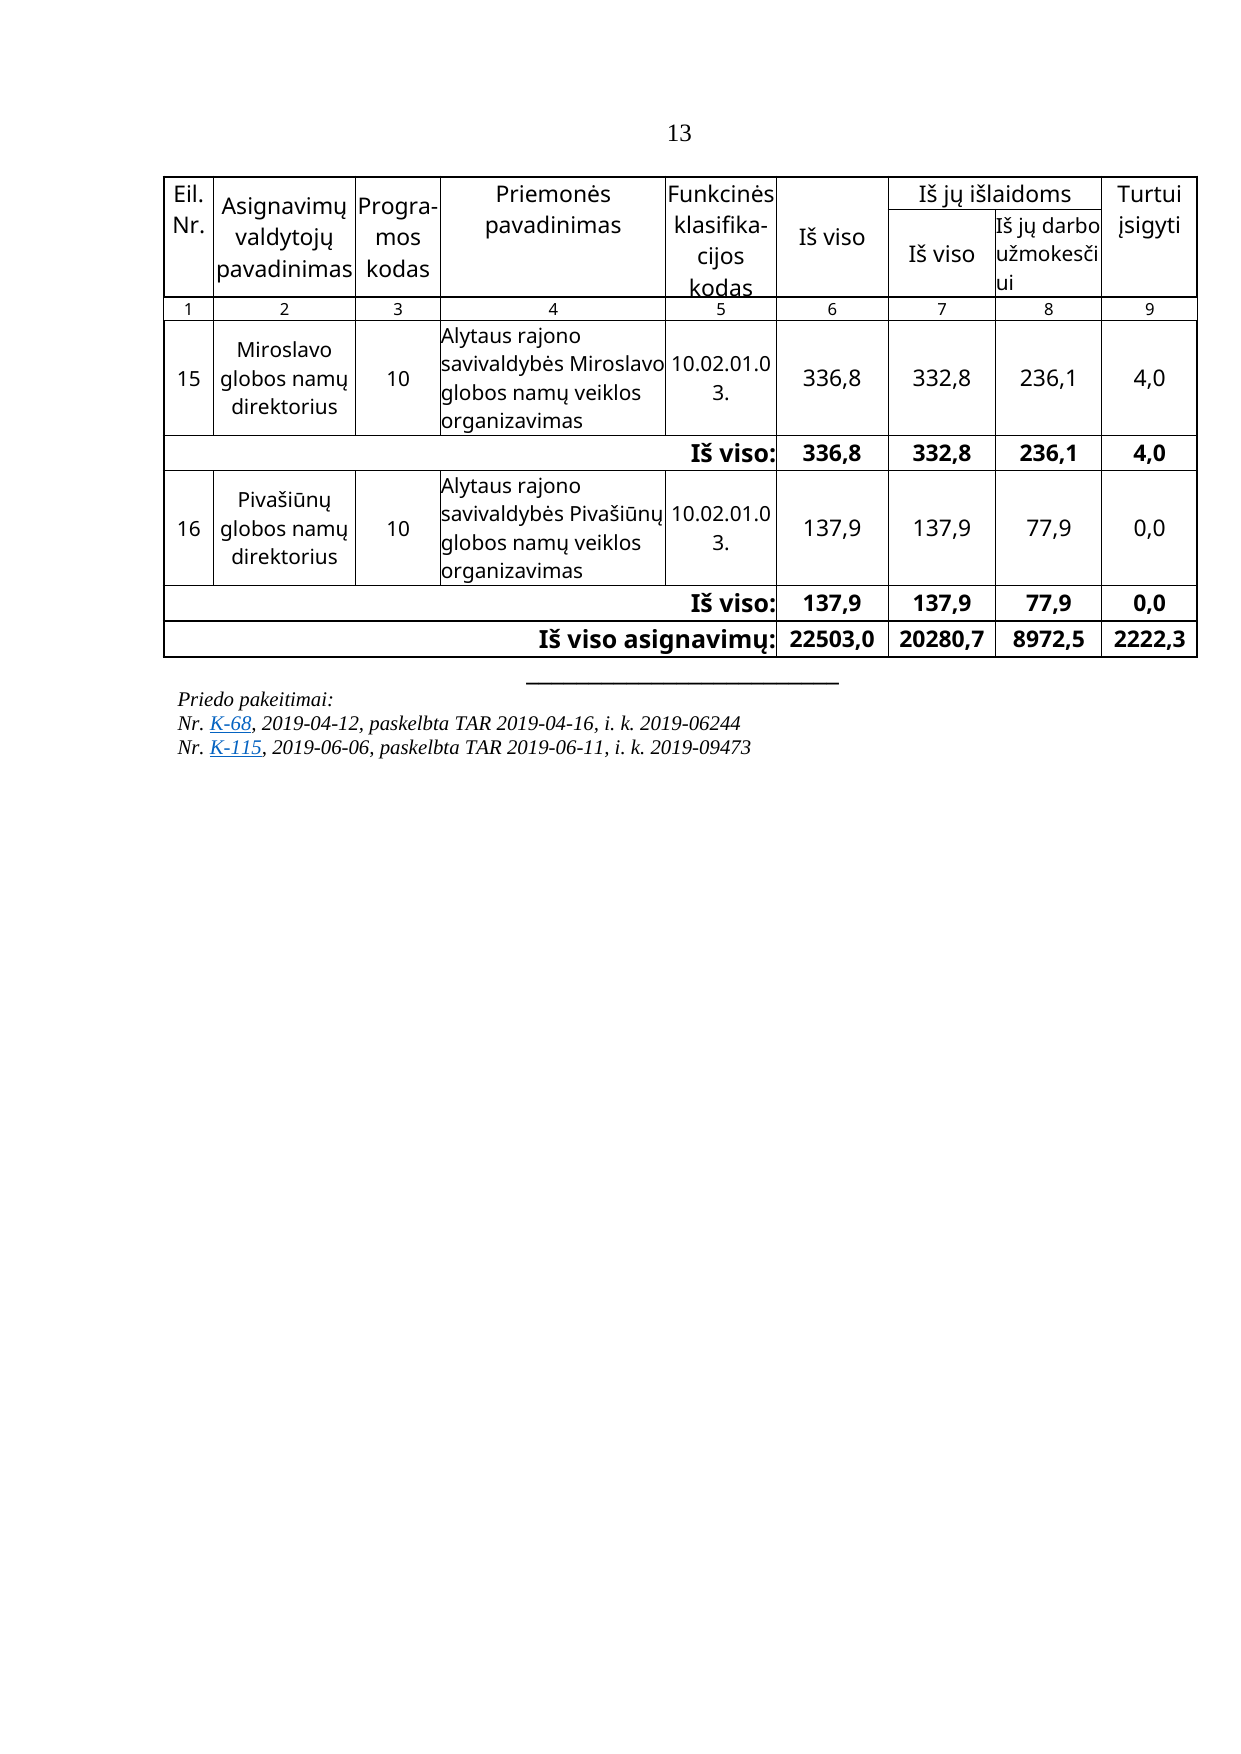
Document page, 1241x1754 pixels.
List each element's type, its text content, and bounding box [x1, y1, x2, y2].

table_cell 332,8 [889, 436, 995, 470]
table_cell 8972,5 [996, 622, 1101, 656]
table_cell Pivašiūnų globos namų direktorius [214, 471, 355, 585]
table_cell 10.02.01.03. [666, 321, 776, 435]
table_cell 77,9 [996, 586, 1101, 620]
table_cell Miroslavo globos namų direktorius [214, 321, 355, 435]
table_cell 4 [441, 298, 665, 320]
table_cell 4,0 [1102, 436, 1196, 470]
table_header Progra-mos kodas [356, 178, 440, 296]
text Nr. K-68, 2019-04-12, paskelbta TAR 2019-04-16, i. k. 2019-06244 [177, 711, 1181, 735]
table_cell Iš viso [889, 210, 995, 296]
table_cell 336,8 [777, 436, 888, 470]
table_cell 0,0 [1102, 586, 1196, 620]
table_cell 332,8 [889, 321, 995, 435]
table_cell 4,0 [1102, 321, 1196, 435]
table_cell 9 [1102, 298, 1197, 320]
table_header Asignavimų valdytojų pavadinimas [214, 178, 355, 296]
text _________________________ [177, 658, 1181, 687]
table_cell Iš viso: [165, 436, 776, 470]
table_cell Iš viso asignavimų: [165, 622, 776, 656]
table_header Turtui įsigyti [1102, 178, 1196, 296]
table_header Iš jų išlaidoms [889, 178, 1101, 209]
table_cell Iš viso: [165, 586, 776, 620]
table_header Iš viso [777, 178, 888, 296]
table_cell 7 [889, 298, 995, 320]
table_cell 137,9 [777, 586, 888, 620]
table_cell 0,0 [1102, 471, 1196, 585]
table_cell 236,1 [996, 436, 1101, 470]
table_cell 10.02.01.03. [666, 471, 776, 585]
table_cell 137,9 [777, 471, 888, 585]
table_cell 2 [214, 298, 355, 320]
table_cell 236,1 [996, 321, 1101, 435]
text Priedo pakeitimai: [177, 687, 1181, 711]
table_cell 336,8 [777, 321, 888, 435]
table_cell Alytaus rajono savivaldybės Pivašiūnų globos namų veiklos organizavimas [441, 471, 665, 585]
table_cell Alytaus rajono savivaldybės Miroslavo globos namų veiklos organizavimas [441, 321, 665, 435]
table_cell 8 [996, 298, 1101, 320]
table_cell 22503,0 [777, 622, 888, 656]
table_cell 10 [356, 471, 440, 585]
table_cell 5 [666, 298, 776, 320]
table_cell 3 [356, 298, 440, 320]
table_cell 6 [777, 298, 888, 320]
table_cell Iš jų darbo užmokesčiui [996, 210, 1101, 296]
table_cell 16 [165, 471, 213, 585]
table_cell 137,9 [889, 586, 995, 620]
table_cell 20280,7 [889, 622, 995, 656]
table_cell 77,9 [996, 471, 1101, 585]
table_header Eil. Nr. [165, 178, 213, 296]
table_cell 2222,3 [1102, 622, 1196, 656]
table_cell 15 [165, 321, 213, 435]
table_header Priemonės pavadinimas [441, 178, 665, 296]
table_header Funkcinės klasifika-cijos kodas [666, 178, 776, 296]
text Nr. K-115, 2019-06-06, paskelbta TAR 2019-06-11, i. k. 2019-09473 [177, 735, 1181, 759]
table_cell 1 [164, 298, 213, 320]
table_cell 10 [356, 321, 440, 435]
table_cell 137,9 [889, 471, 995, 585]
